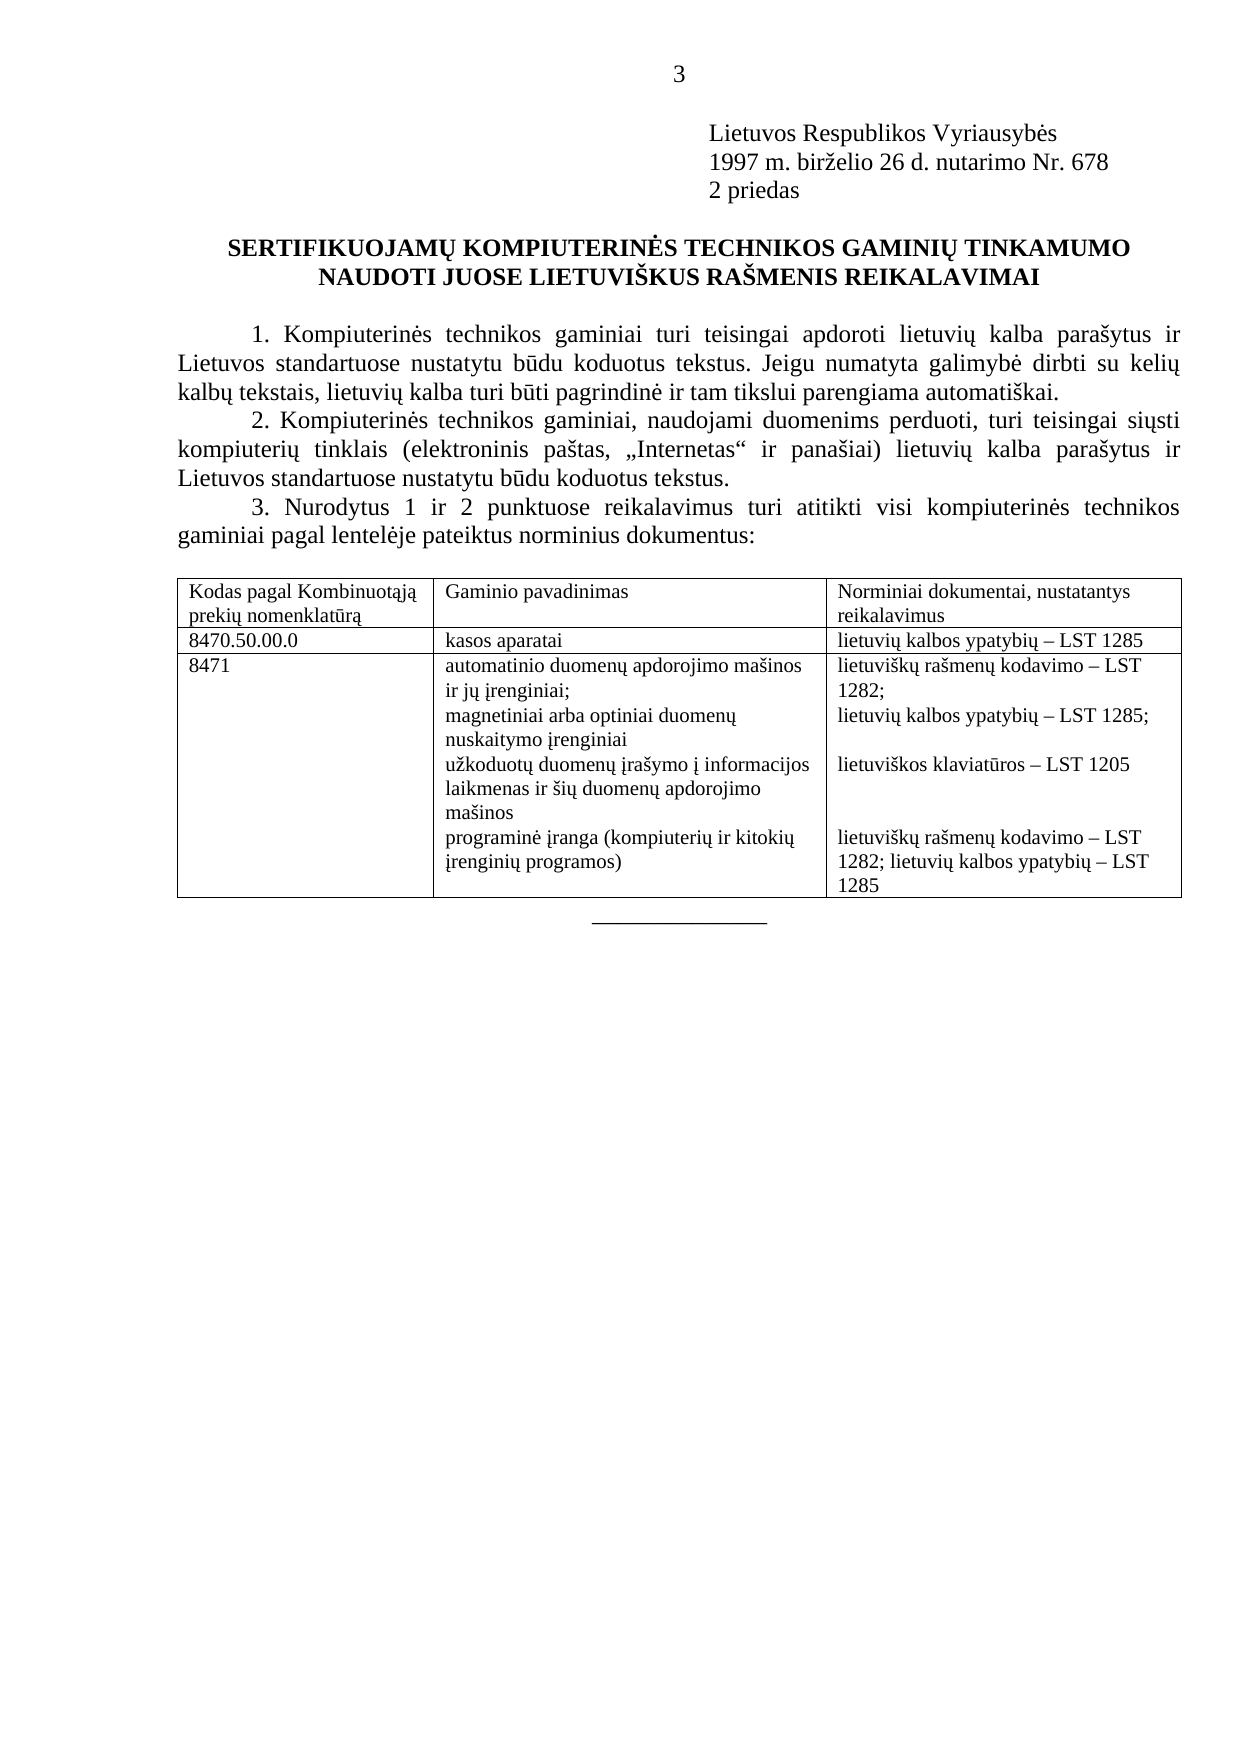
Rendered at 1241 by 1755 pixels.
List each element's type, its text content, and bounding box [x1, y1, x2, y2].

table_header Norminiai dokumentai, nustatantys reikalavimus [827, 579, 1181, 627]
text 1997 m. birželio 26 d. nutarimo Nr. 678 [177, 147, 1181, 176]
text 1. Kompiuterinės technikos gaminiai turi teisingai apdoroti lietuvių kalba parašytus ir Lietuvos standartuose nustatytu būdu koduotus tekstus. Jeigu numatyta galimybė dirbti su kelių kalbų tekstais, lietuvių kalba turi būti pagrindinė ir tam tikslui parengiama automatiškai. [177, 319, 1181, 406]
table_cell automatinio duomenų apdorojimo mašinos ir jų įrenginiai; [434, 654, 826, 702]
table_cell lietuviškos klaviatūros – LST 1205 [827, 751, 1181, 824]
table_cell magnetiniai arba optiniai duomenų nuskaitymo įrenginiai [434, 702, 826, 751]
text ______________ [177, 898, 1181, 927]
table_cell lietuviškų rašmenų kodavimo – LST 1282; lietuvių kalbos ypatybių – LST 1285 [827, 824, 1181, 897]
text Lietuvos Respublikos Vyriausybės [177, 118, 1181, 147]
table_cell kasos aparatai [434, 628, 826, 652]
text SERTIFIKUOJAMŲ KOMPIUTERINĖS TECHNIKOS GAMINIŲ TINKAMUMO NAUDOTI JUOSE LIETUVIŠKUS RAŠMENIS REIKALAVIMAI [177, 233, 1181, 291]
table_header Kodas pagal Kombinuotąją prekių nomenklatūrą [178, 579, 433, 627]
table_header Gaminio pavadinimas [434, 579, 826, 627]
table_cell užkoduotų duomenų įrašymo į informacijos laikmenas ir šių duomenų apdorojimo mašinos [434, 751, 826, 824]
table_cell lietuvių kalbos ypatybių – LST 1285; [827, 702, 1181, 751]
table_cell programinė įranga (kompiuterių ir kitokių įrenginių programos) [434, 824, 826, 897]
text 2. Kompiuterinės technikos gaminiai, naudojami duomenims perduoti, turi teisingai siųsti kompiuterių tinklais (elektroninis paštas, „Internetas“ ir panašiai) lietuvių kalba parašytus ir Lietuvos standartuose nustatytu būdu koduotus tekstus. [177, 406, 1181, 492]
table_cell 8470.50.00.0 [178, 628, 433, 652]
text 3. Nurodytus 1 ir 2 punktuose reikalavimus turi atitikti visi kompiuterinės technikos gaminiai pagal lentelėje pateiktus norminius dokumentus: [177, 492, 1181, 549]
text 2 priedas [177, 176, 1181, 204]
table_cell lietuviškų rašmenų kodavimo – LST 1282; [827, 654, 1181, 702]
table_cell lietuvių kalbos ypatybių – LST 1285 [827, 628, 1181, 652]
table_cell 8471 [178, 654, 433, 897]
